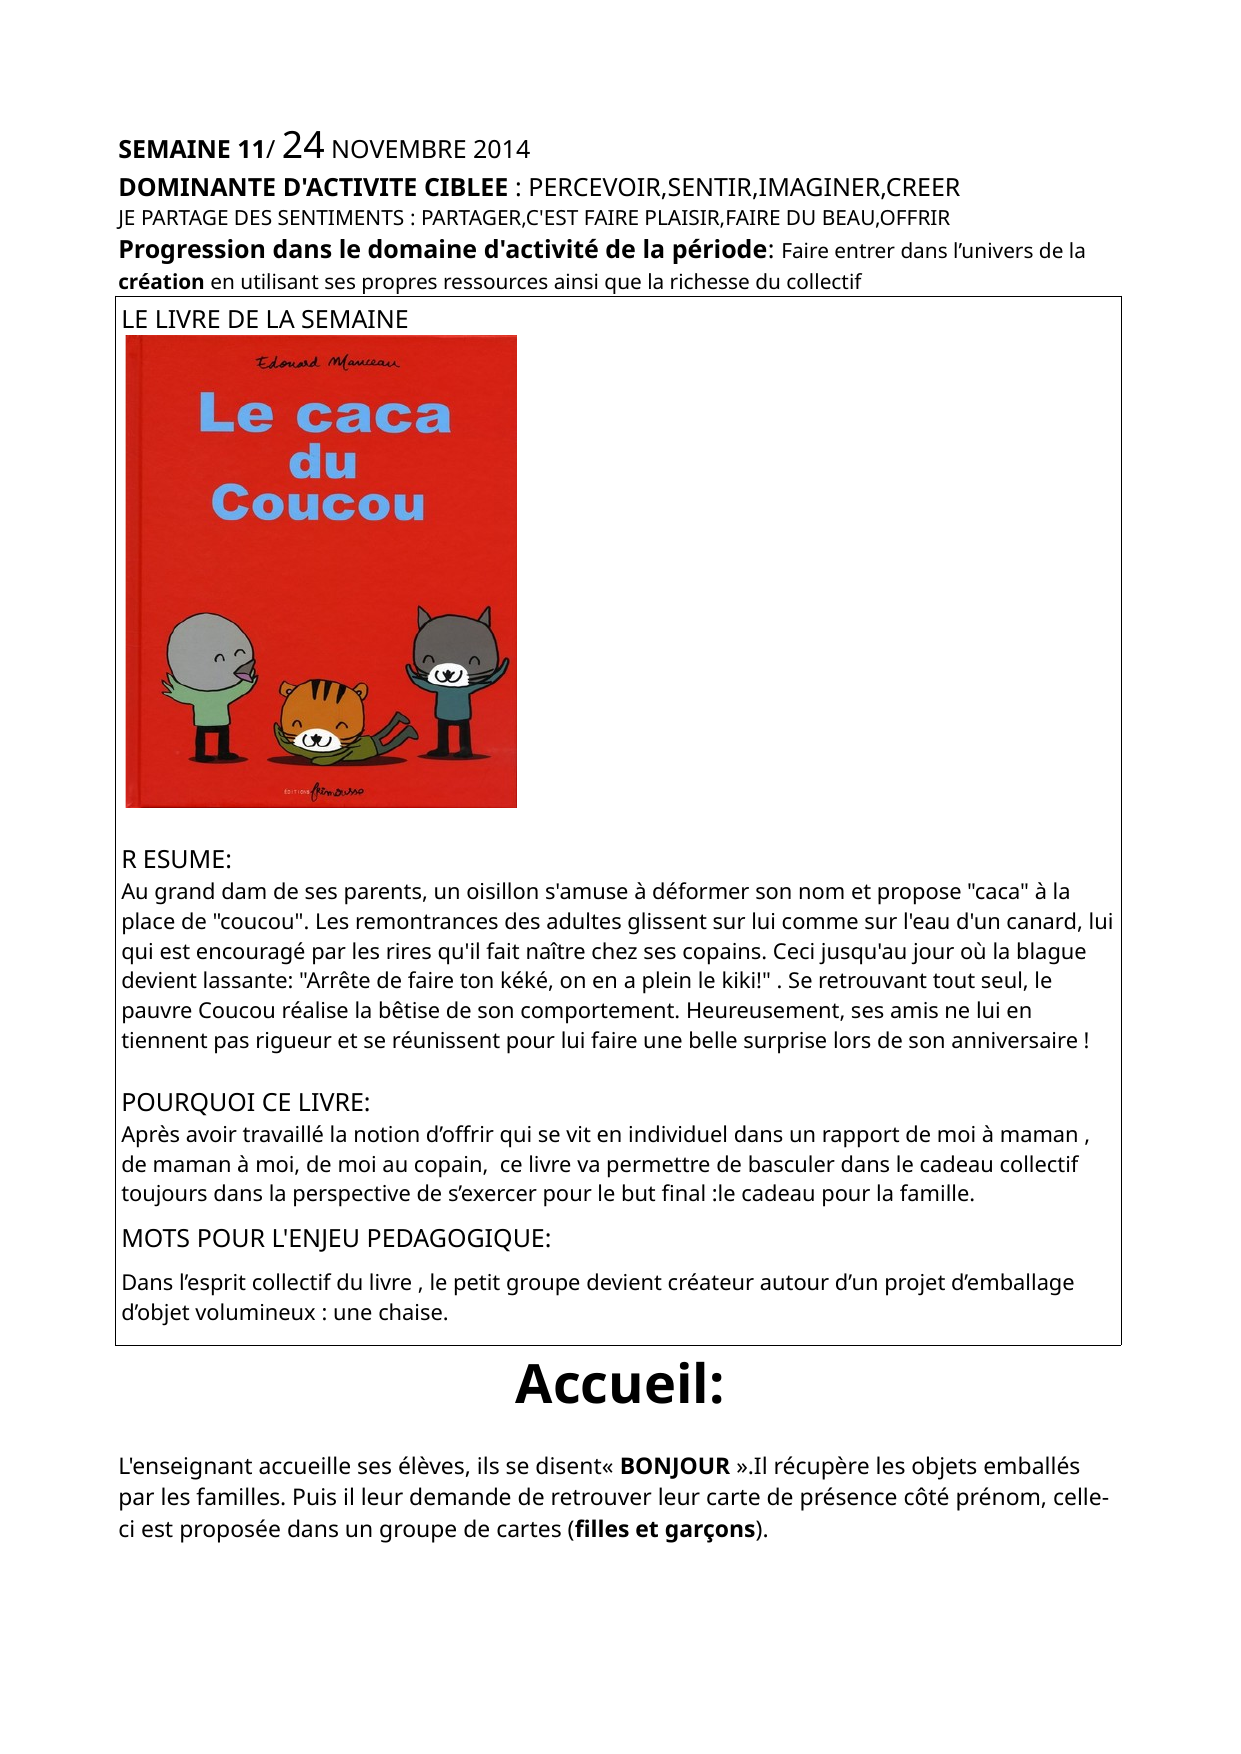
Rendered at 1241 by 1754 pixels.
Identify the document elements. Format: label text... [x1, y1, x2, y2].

text Accueil: [118, 1345, 1122, 1419]
text JE PARTAGE DES SENTIMENTS : PARTAGER,C'EST FAIRE PLAISIR,FAIRE DU BEAU,OFFRIR [118, 203, 1122, 232]
text L'enseignant accueille ses élèves, ils se disent« BONJOUR ».Il récupère les objets emballés par les familles. Puis il leur demande de retrouver leur carte de présence côté prénom, celle-ci est proposée dans un groupe de cartes (filles et garçons). [118, 1450, 1122, 1544]
text Progression dans le domaine d'activité de la période: Faire entrer dans l’univers de la création en utilisant ses propres ressources ainsi que la richesse du collectif [118, 232, 1122, 296]
table_header LE LIVRE DE LA SEMAINE R ESUME: Au grand dam de ses parents, un oisillon s'amuse à déformer son nom et propose "caca" à la place de "coucou". Les remontrances des adultes glissent sur lui comme sur l'eau d'un canard, lui qui est encouragé par les rires qu'il fait naître chez ses copains. Ceci jusqu'au jour où la blague devient lassante: "Arrête de faire ton kéké, on en a plein le kiki!" . Se retrouvant tout seul, le pauvre Coucou réalise la bêtise de son comportement. Heureusement, ses amis ne lui en tiennent pas rigueur et se réunissent pour lui faire une belle surprise lors de son anniversaire ! POURQUOI CE LIVRE: Après avoir travaillé la notion d’offrir qui se vit en individuel dans un rapport de moi à maman , de maman à moi, de moi au copain, ce livre va permettre de basculer dans le cadeau collectif toujours dans la perspective de s’exercer pour le but final :le cadeau pour la famille. MOTS POUR L'ENJEU PEDAGOGIQUE: Dans l’esprit collectif du livre , le petit groupe devient créateur autour d’un projet d’emballage d’objet volumineux : une chaise. [116, 297, 1121, 1345]
text SEMAINE 11/ 24 NOVEMBRE 2014 [118, 118, 1122, 169]
text DOMINANTE D'ACTIVITE CIBLEE : PERCEVOIR,SENTIR,IMAGINER,CREER [118, 169, 1122, 203]
picture [125, 335, 517, 808]
